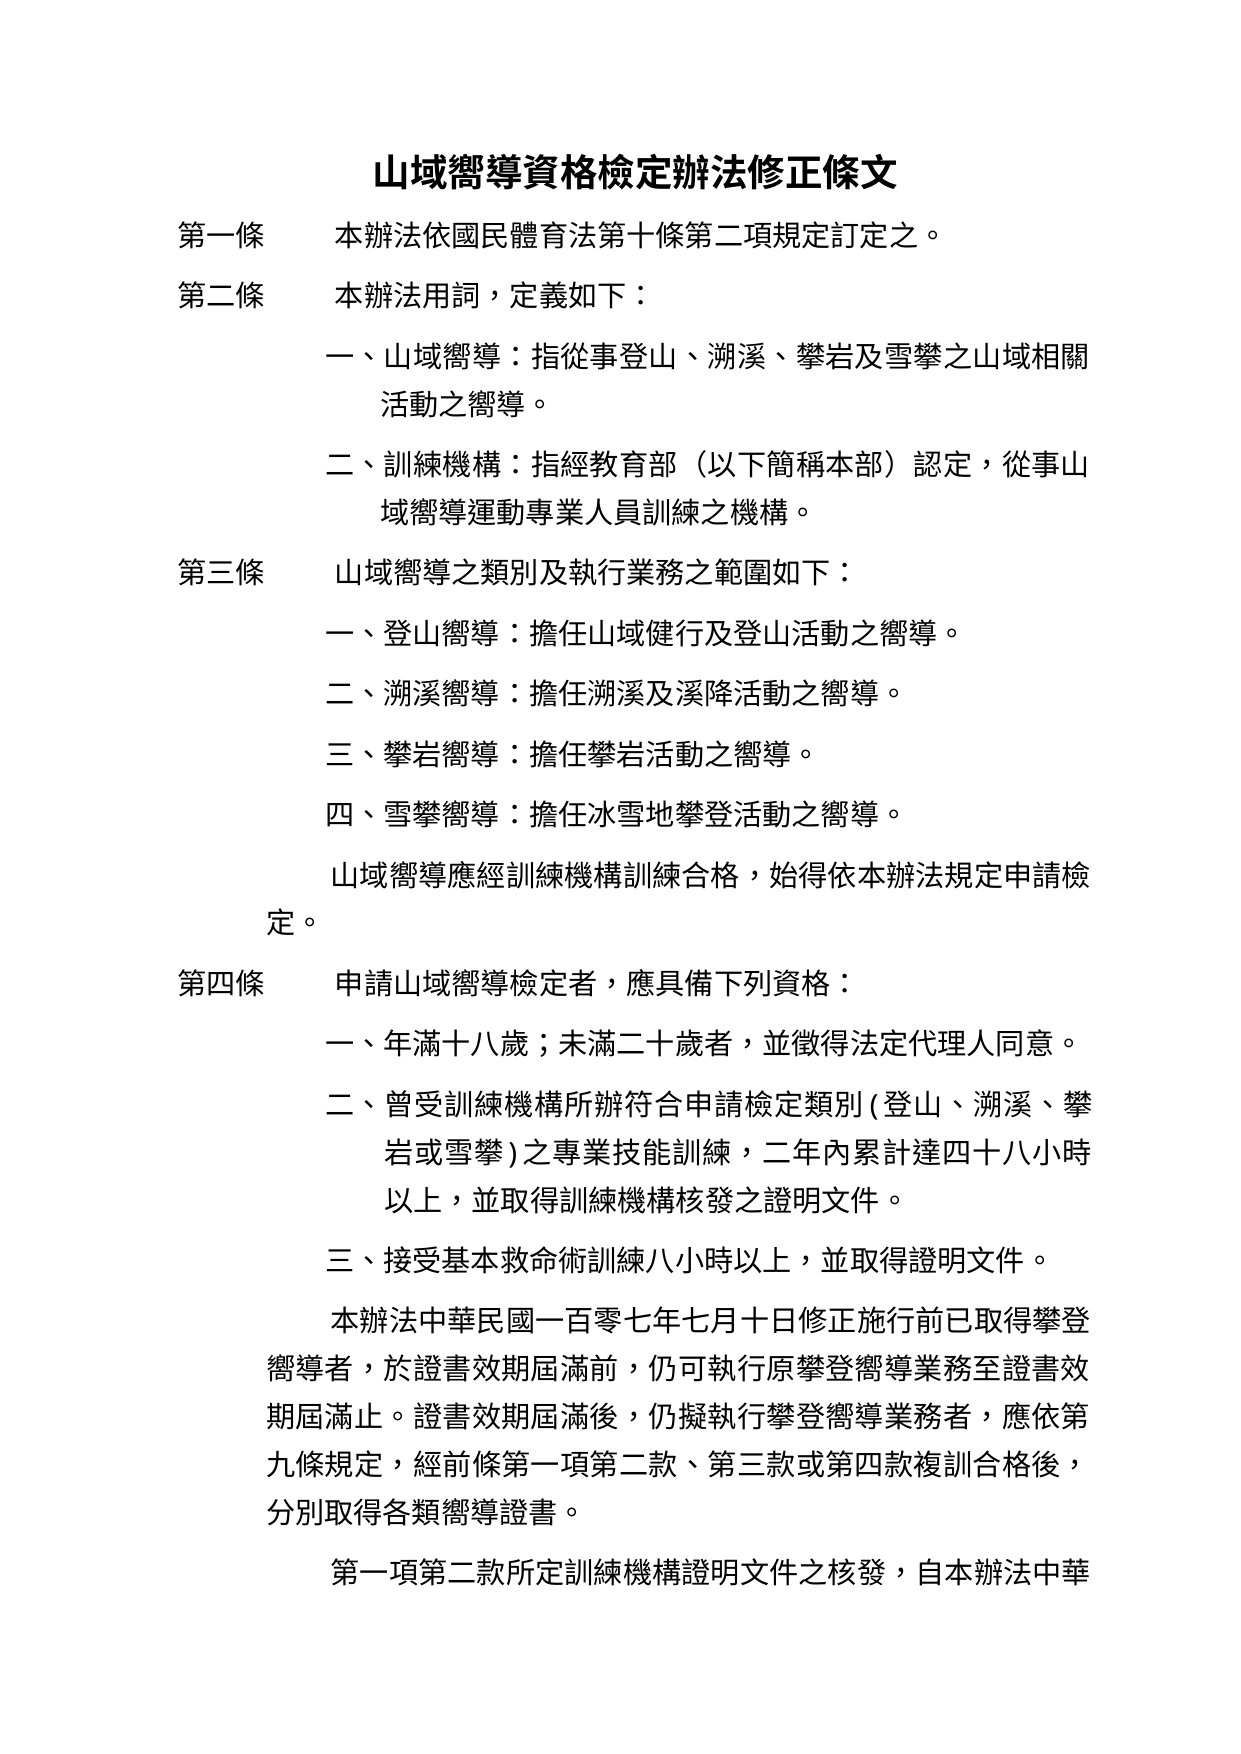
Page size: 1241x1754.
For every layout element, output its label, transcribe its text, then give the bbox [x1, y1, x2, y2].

text 二、曾受訓練機構所辦符合申請檢定類別(登山、溯溪、攀岩或雪攀)之專業技能訓練，二年內累計達四十八小時以上，並取得訓練機構核發之證明文件。 [325, 1077, 1092, 1221]
text 二、訓練機構：指經教育部（以下簡稱本部）認定，從事山域嚮導運動專業人員訓練之機構。 [325, 437, 1092, 533]
text 第四條 申請山域嚮導檢定者，應具備下列資格： [177, 956, 1092, 1004]
text 山域嚮導應經訓練機構訓練合格，始得依本辦法規定申請檢定。 [266, 848, 1092, 943]
text 三、接受基本救命術訓練八小時以上，並取得證明文件。 [325, 1233, 1092, 1281]
text 三、攀岩嚮導：擔任攀岩活動之嚮導。 [325, 727, 1092, 775]
text 第一項第二款所定訓練機構證明文件之核發，自本辦法中華 [266, 1546, 1092, 1593]
text 本辦法中華民國一百零七年七月十日修正施行前已取得攀登嚮導者，於證書效期屆滿前，仍可執行原攀登嚮導業務至證書效期屆滿止。證書效期屆滿後，仍擬執行攀登嚮導業務者，應依第九條規定，經前條第一項第二款、第三款或第四款複訓合格後，分別取得各類嚮導證書。 [266, 1293, 1092, 1533]
text 一、山域嚮導：指從事登山、溯溪、攀岩及雪攀之山域相關活動之嚮導。 [325, 329, 1092, 425]
text 一、年滿十八歲；未滿二十歲者，並徵得法定代理人同意。 [325, 1016, 1092, 1064]
text 二、溯溪嚮導：擔任溯溪及溪降活動之嚮導。 [325, 666, 1092, 714]
text 第二條 本辦法用詞，定義如下： [177, 268, 1092, 316]
text 四、雪攀嚮導：擔任冰雪地攀登活動之嚮導。 [325, 787, 1092, 835]
text 第三條 山域嚮導之類別及執行業務之範圍如下： [177, 546, 1092, 593]
text 第一條 本辦法依國民體育法第十條第二項規定訂定之。 [177, 208, 1092, 256]
text 山域嚮導資格檢定辦法修正條文 [177, 148, 1092, 196]
text 一、登山嚮導：擔任山域健行及登山活動之嚮導。 [325, 606, 1092, 654]
